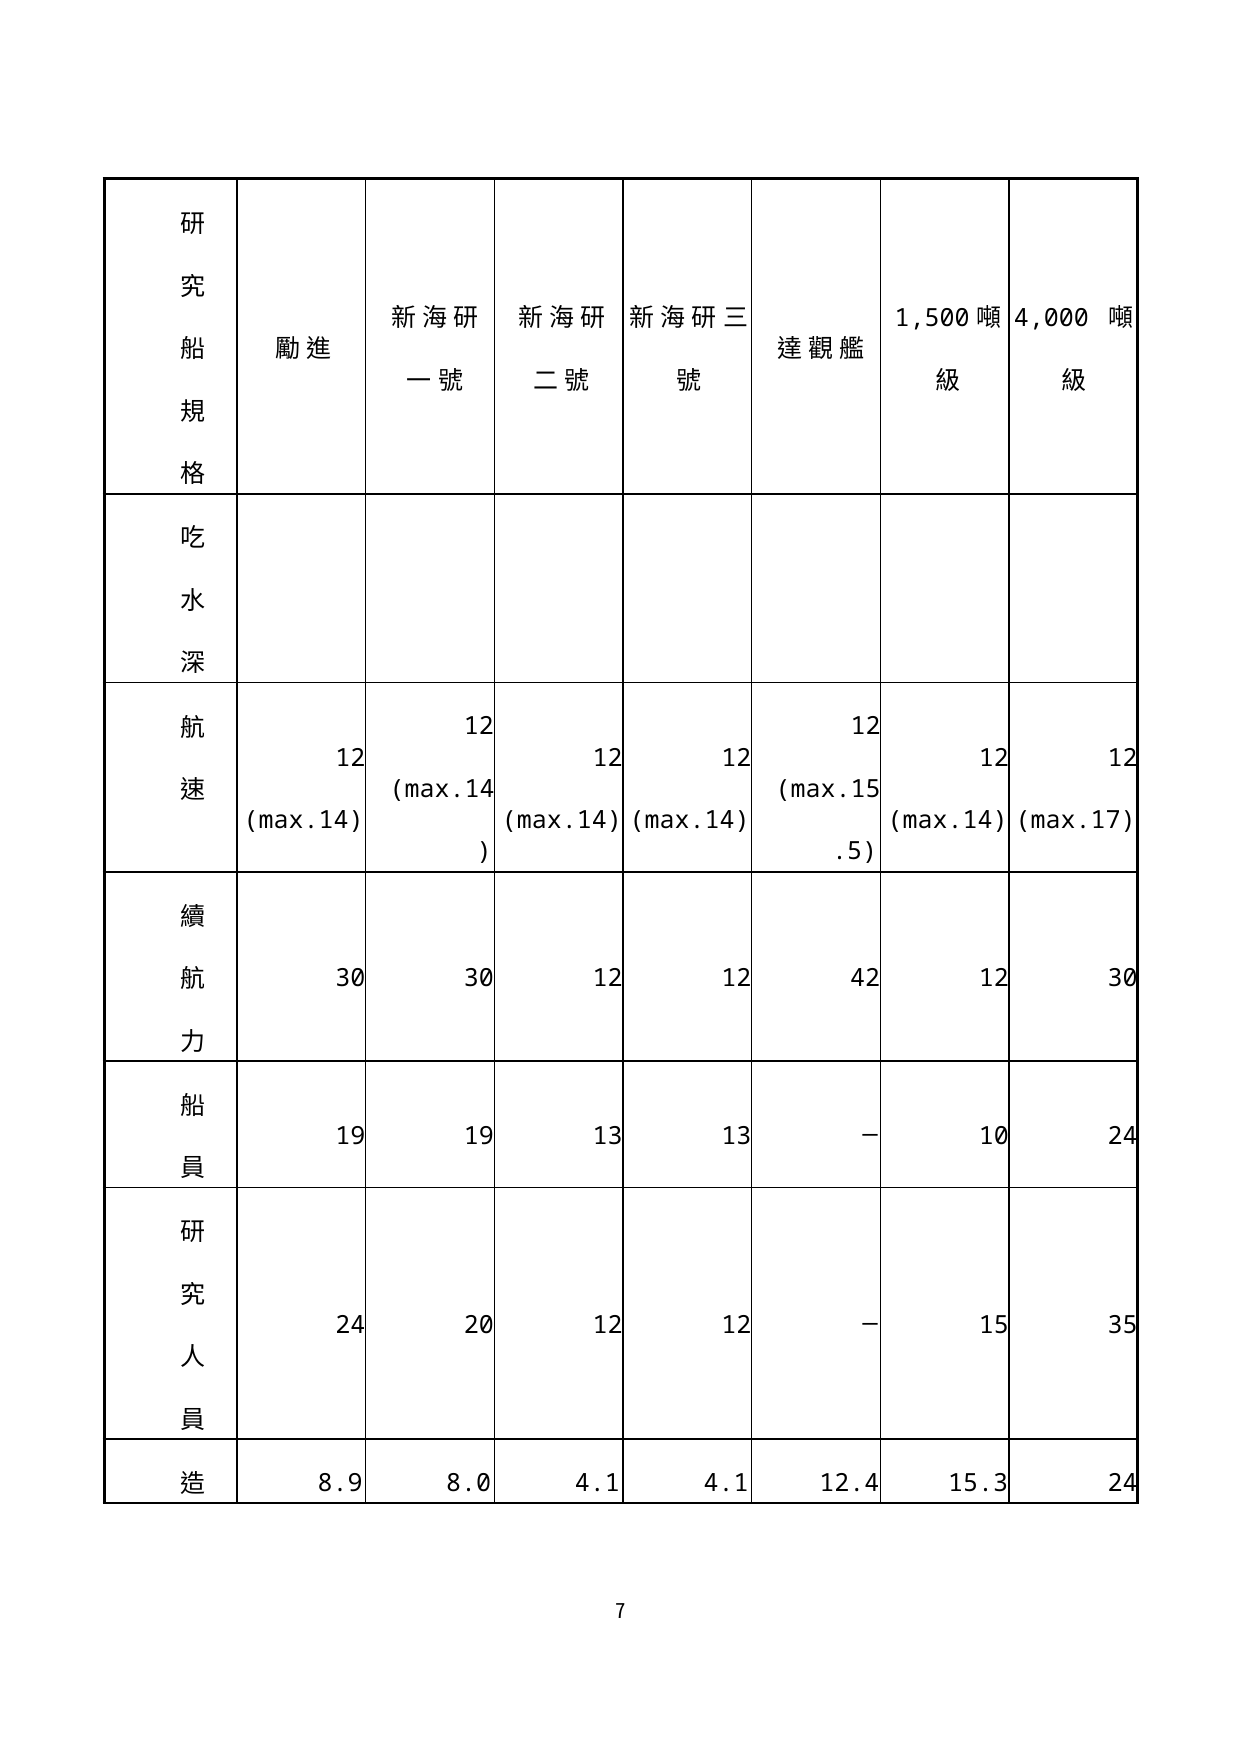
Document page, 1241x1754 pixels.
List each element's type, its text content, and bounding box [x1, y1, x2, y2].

table_cell 12 (max.14) [624, 683, 751, 871]
table_header 新海研二號 [495, 180, 622, 493]
table_cell 航速 [106, 683, 236, 871]
table_cell 12 (max.14) [495, 683, 622, 871]
table_cell 12 (max.15.5) [752, 683, 880, 871]
table_cell 12 [495, 873, 622, 1060]
table_header 新海研三號 [624, 180, 751, 493]
table_cell 船員 [106, 1062, 236, 1187]
table_cell 10 [881, 1062, 1008, 1187]
table_cell 30 [238, 873, 365, 1060]
table_cell 24 [1010, 1440, 1136, 1502]
table_cell 35 [1010, 1188, 1136, 1438]
table_cell 造 [106, 1440, 236, 1502]
table_cell 42 [752, 873, 880, 1060]
table_cell 13 [495, 1062, 622, 1187]
table_cell 15 [881, 1188, 1008, 1438]
table_cell 19 [238, 1062, 365, 1187]
table_cell [881, 495, 1008, 682]
table_cell 12 [624, 1188, 751, 1438]
table_cell 12.4 [752, 1440, 880, 1502]
table_cell 24 [238, 1188, 365, 1438]
table_cell 8.0 [366, 1440, 494, 1502]
table_cell [366, 495, 494, 682]
table_cell 24 [1010, 1062, 1136, 1187]
table_cell 4.1 [495, 1440, 622, 1502]
table_cell [495, 495, 622, 682]
table_header 達觀艦 [752, 180, 880, 493]
table_cell [238, 495, 365, 682]
table_cell 20 [366, 1188, 494, 1438]
table_cell 12 (max.14) [238, 683, 365, 871]
table_header 勵進 [238, 180, 365, 493]
table_cell [1010, 495, 1136, 682]
table_cell [752, 495, 880, 682]
table_header 新海研一號 [366, 180, 494, 493]
table_cell 12 [495, 1188, 622, 1438]
table_cell 12 [881, 873, 1008, 1060]
table_cell 8.9 [238, 1440, 365, 1502]
table_cell 30 [366, 873, 494, 1060]
table_cell [624, 495, 751, 682]
table_cell 續航力 [106, 873, 236, 1060]
table_header 研究船規格 [106, 180, 236, 493]
table_cell 13 [624, 1062, 751, 1187]
table_header 1,500噸級 [881, 180, 1008, 493]
table_cell 12 (max.14) [366, 683, 494, 871]
table_header 4,000 噸級 [1010, 180, 1136, 493]
table_cell 12 (max.17) [1010, 683, 1136, 871]
table_cell 19 [366, 1062, 494, 1187]
table_cell 30 [1010, 873, 1136, 1060]
table_cell 4.1 [624, 1440, 751, 1502]
table_cell ─ [752, 1188, 880, 1438]
table_cell 吃水深 [106, 495, 236, 682]
table_cell 15.3 [881, 1440, 1008, 1502]
table_cell 12 (max.14) [881, 683, 1008, 871]
table_cell ─ [752, 1062, 880, 1187]
table_cell 12 [624, 873, 751, 1060]
table_cell 研究人員 [106, 1188, 236, 1438]
